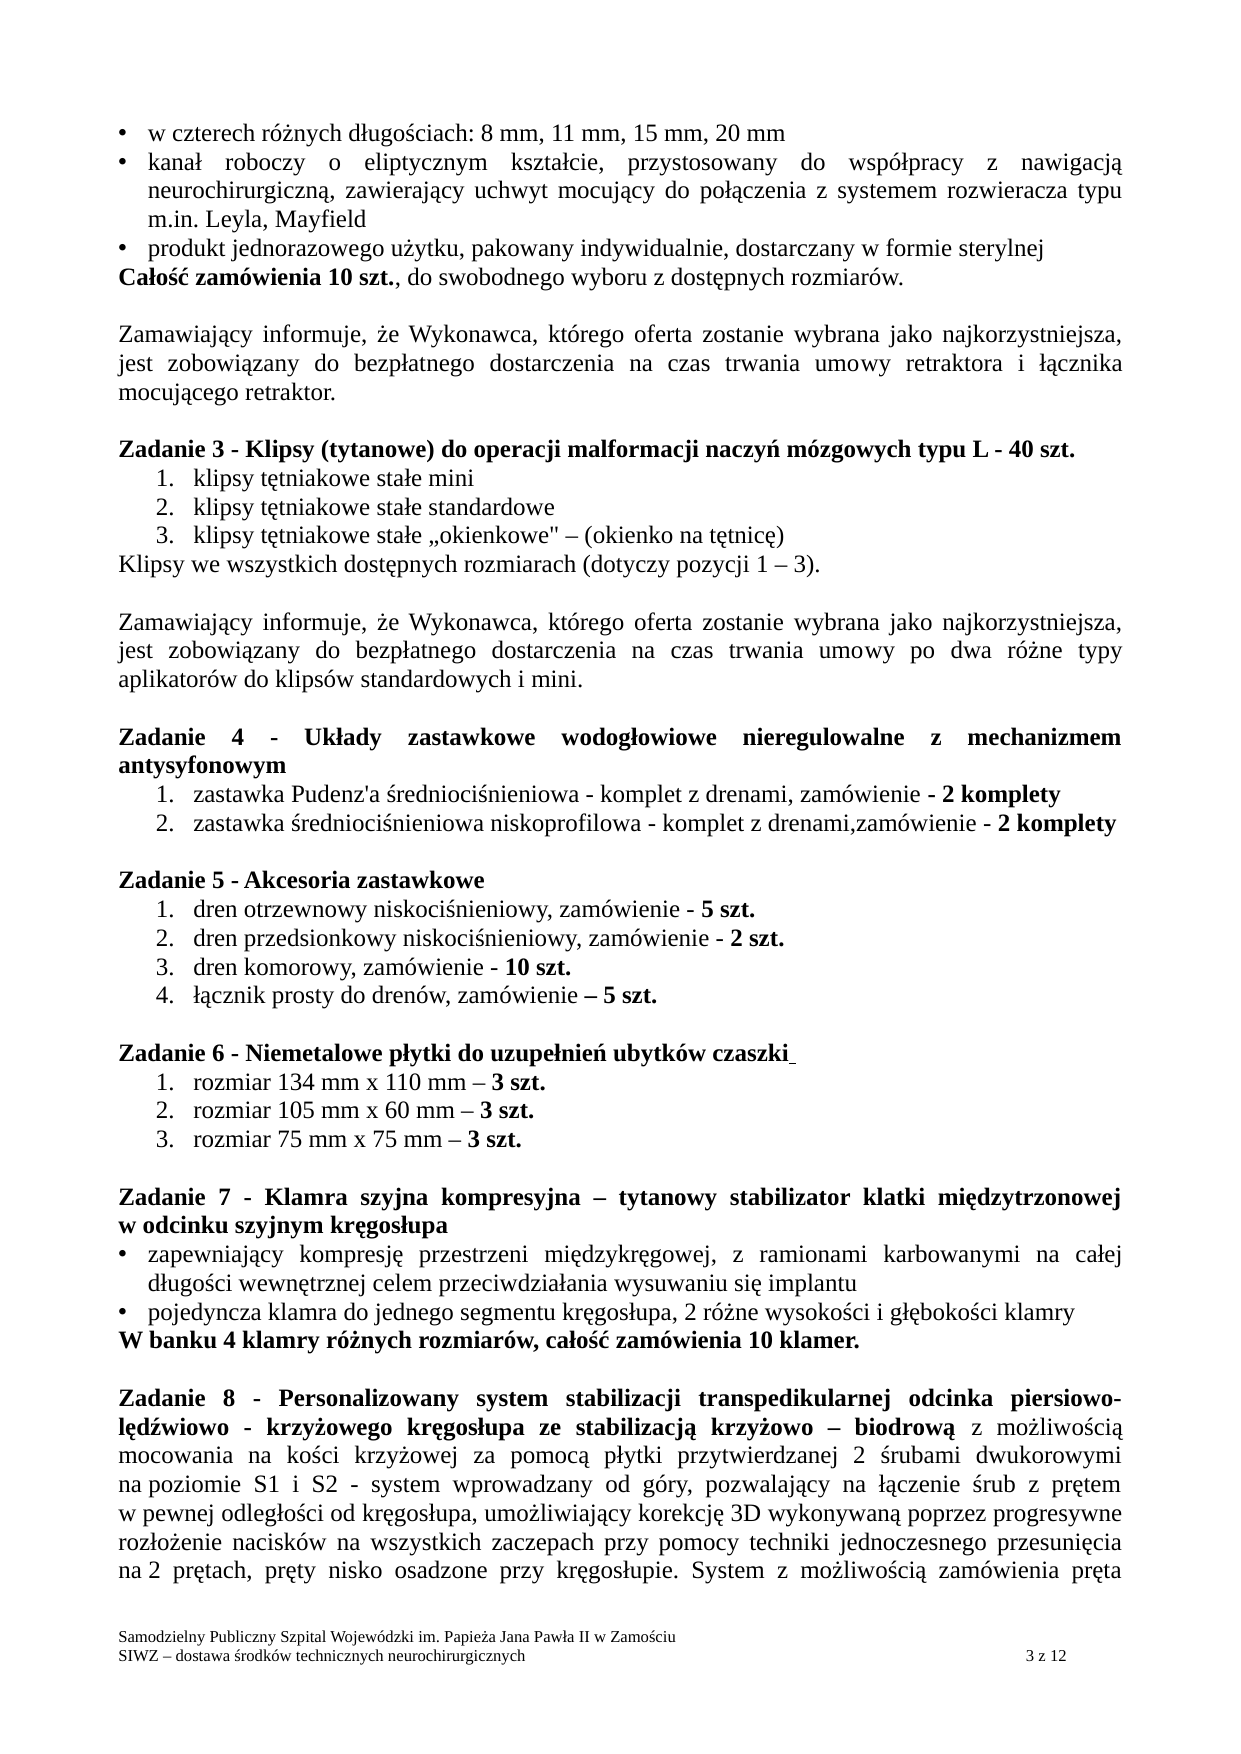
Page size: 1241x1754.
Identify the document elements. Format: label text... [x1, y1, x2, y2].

list rozmiar 75 mm x 75 mm – 3 szt. [156, 1124, 1123, 1153]
list rozmiar 134 mm x 110 mm – 3 szt. [156, 1067, 1123, 1096]
text Zadanie 4 - Układy zastawkowe wodogłowiowe nieregulowalne z mechanizmem antysyfonowym [118, 722, 1123, 779]
text Zadanie 5 - Akcesoria zastawkowe [118, 866, 1123, 894]
text Klipsy we wszystkich dostępnych rozmiarach (dotyczy pozycji 1 – 3). [118, 549, 1123, 578]
text Całość zamówienia 10 szt., do swobodnego wyboru z dostępnych rozmiarów. [118, 262, 1123, 291]
list w czterech różnych długościach: 8 mm, 11 mm, 15 mm, 20 mm [118, 118, 1123, 147]
list zastawka Pudenz'a średniociśnieniowa - komplet z drenami, zamówienie - 2 komplety [156, 779, 1123, 808]
list dren przedsionkowy niskociśnieniowy, zamówienie - 2 szt. [156, 923, 1123, 952]
list zapewniający kompresję przestrzeni międzykręgowej, z ramionami karbowanymi na całej długości wewnętrznej celem przeciwdziałania wysuwaniu się implantu [118, 1239, 1123, 1297]
text Zamawiający informuje, że Wykonawca, którego oferta zostanie wybrana jako najkorzystniejsza, jest zobowiązany do bezpłatnego dostarczenia na czas trwania umowy po dwa różne typy aplikatorów do klipsów standardowych i mini. [118, 607, 1123, 693]
text Zadanie 8 - Personalizowany system stabilizacji transpedikularnej odcinka piersiowo-lędźwiowo - krzyżowego kręgosłupa ze stabilizacją krzyżowo – biodrową z możliwością mocowania na kości krzyżowej za pomocą płytki przytwierdzanej 2 śrubami dwukorowymi na poziomie S1 i S2 - system wprowadzany od góry, pozwalający na łączenie śrub z prętem w pewnej odległości od kręgosłupa, umożliwiający korekcję 3D wykonywaną poprzez progresywne rozłożenie nacisków na wszystkich zaczepach przy pomocy techniki jednoczesnego przesunięcia na 2 prętach, pręty nisko osadzone przy kręgosłupie. System z możliwością zamówienia pręta [118, 1383, 1123, 1584]
list pojedyncza klamra do jednego segmentu kręgosłupa, 2 różne wysokości i głębokości klamry [118, 1297, 1123, 1326]
list łącznik prosty do drenów, zamówienie – 5 szt. [156, 981, 1123, 1009]
list klipsy tętniakowe stałe „okienkowe" – (okienko na tętnicę) [156, 521, 1123, 549]
list produkt jednorazowego użytku, pakowany indywidualnie, dostarczany w formie sterylnej [118, 233, 1123, 262]
text Zadanie 6 - Niemetalowe płytki do uzupełnień ubytków czaszki [118, 1038, 1123, 1067]
list klipsy tętniakowe stałe mini [156, 463, 1123, 492]
list zastawka średniociśnieniowa niskoprofilowa - komplet z drenami,zamówienie - 2 komplety [156, 808, 1123, 837]
text Zamawiający informuje, że Wykonawca, którego oferta zostanie wybrana jako najkorzystniejsza, jest zobowiązany do bezpłatnego dostarczenia na czas trwania umowy retraktora i łącznika mocującego retraktor. [118, 319, 1123, 406]
list klipsy tętniakowe stałe standardowe [156, 492, 1123, 521]
list kanał roboczy o eliptycznym kształcie, przystosowany do współpracy z nawigacją neurochirurgiczną, zawierający uchwyt mocujący do połączenia z systemem rozwieracza typu m.in. Leyla, Mayfield [118, 147, 1123, 233]
list rozmiar 105 mm x 60 mm – 3 szt. [156, 1096, 1123, 1124]
text W banku 4 klamry różnych rozmiarów, całość zamówienia 10 klamer. [118, 1326, 1123, 1354]
text Zadanie 7 - Klamra szyjna kompresyjna – tytanowy stabilizator klatki międzytrzonowej w odcinku szyjnym kręgosłupa [118, 1182, 1123, 1239]
list dren komorowy, zamówienie - 10 szt. [156, 952, 1123, 981]
text Zadanie 3 - Klipsy (tytanowe) do operacji malformacji naczyń mózgowych typu L - 40 szt. [118, 434, 1123, 463]
list dren otrzewnowy niskociśnieniowy, zamówienie - 5 szt. [156, 894, 1123, 923]
